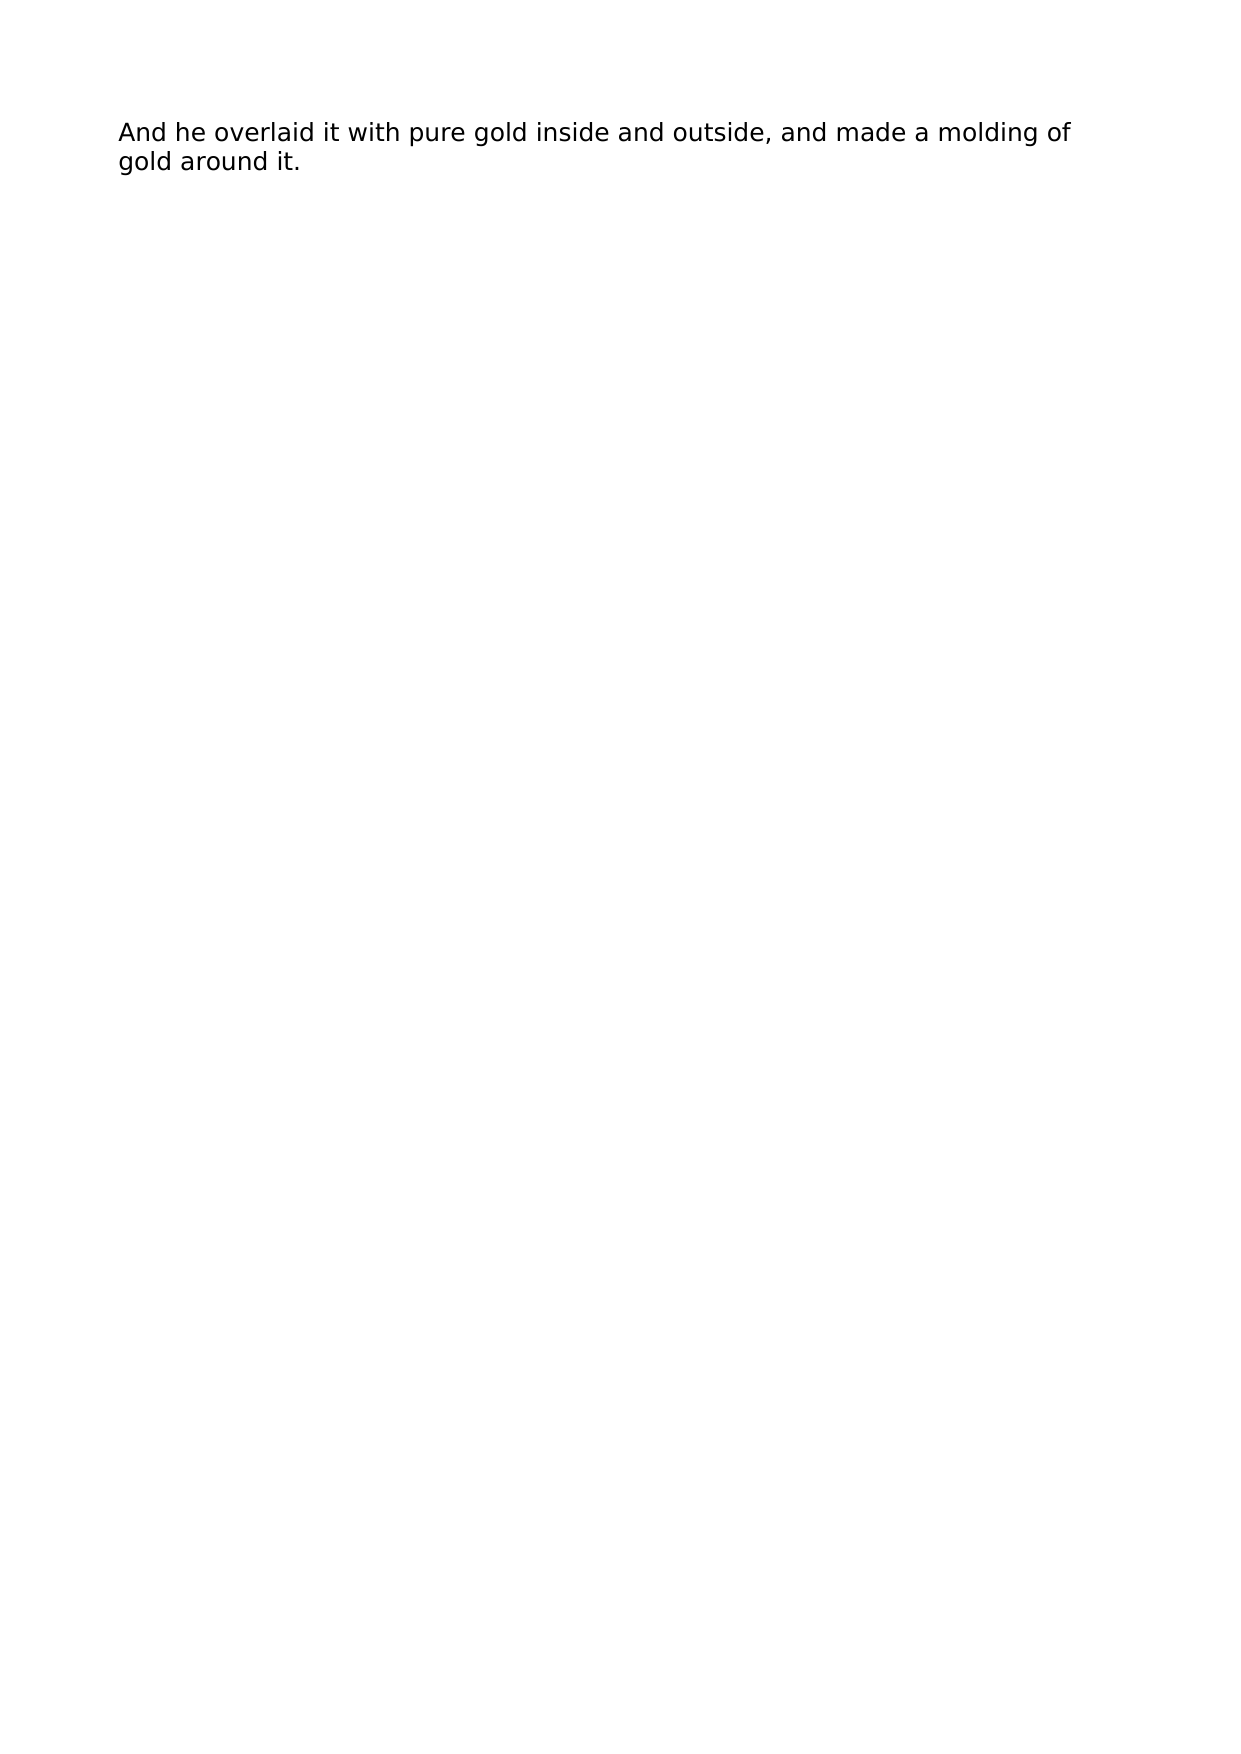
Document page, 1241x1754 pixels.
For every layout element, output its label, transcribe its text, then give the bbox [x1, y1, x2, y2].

text And he overlaid it with pure gold inside and outside, and made a molding of gold around it. [118, 118, 1122, 176]
